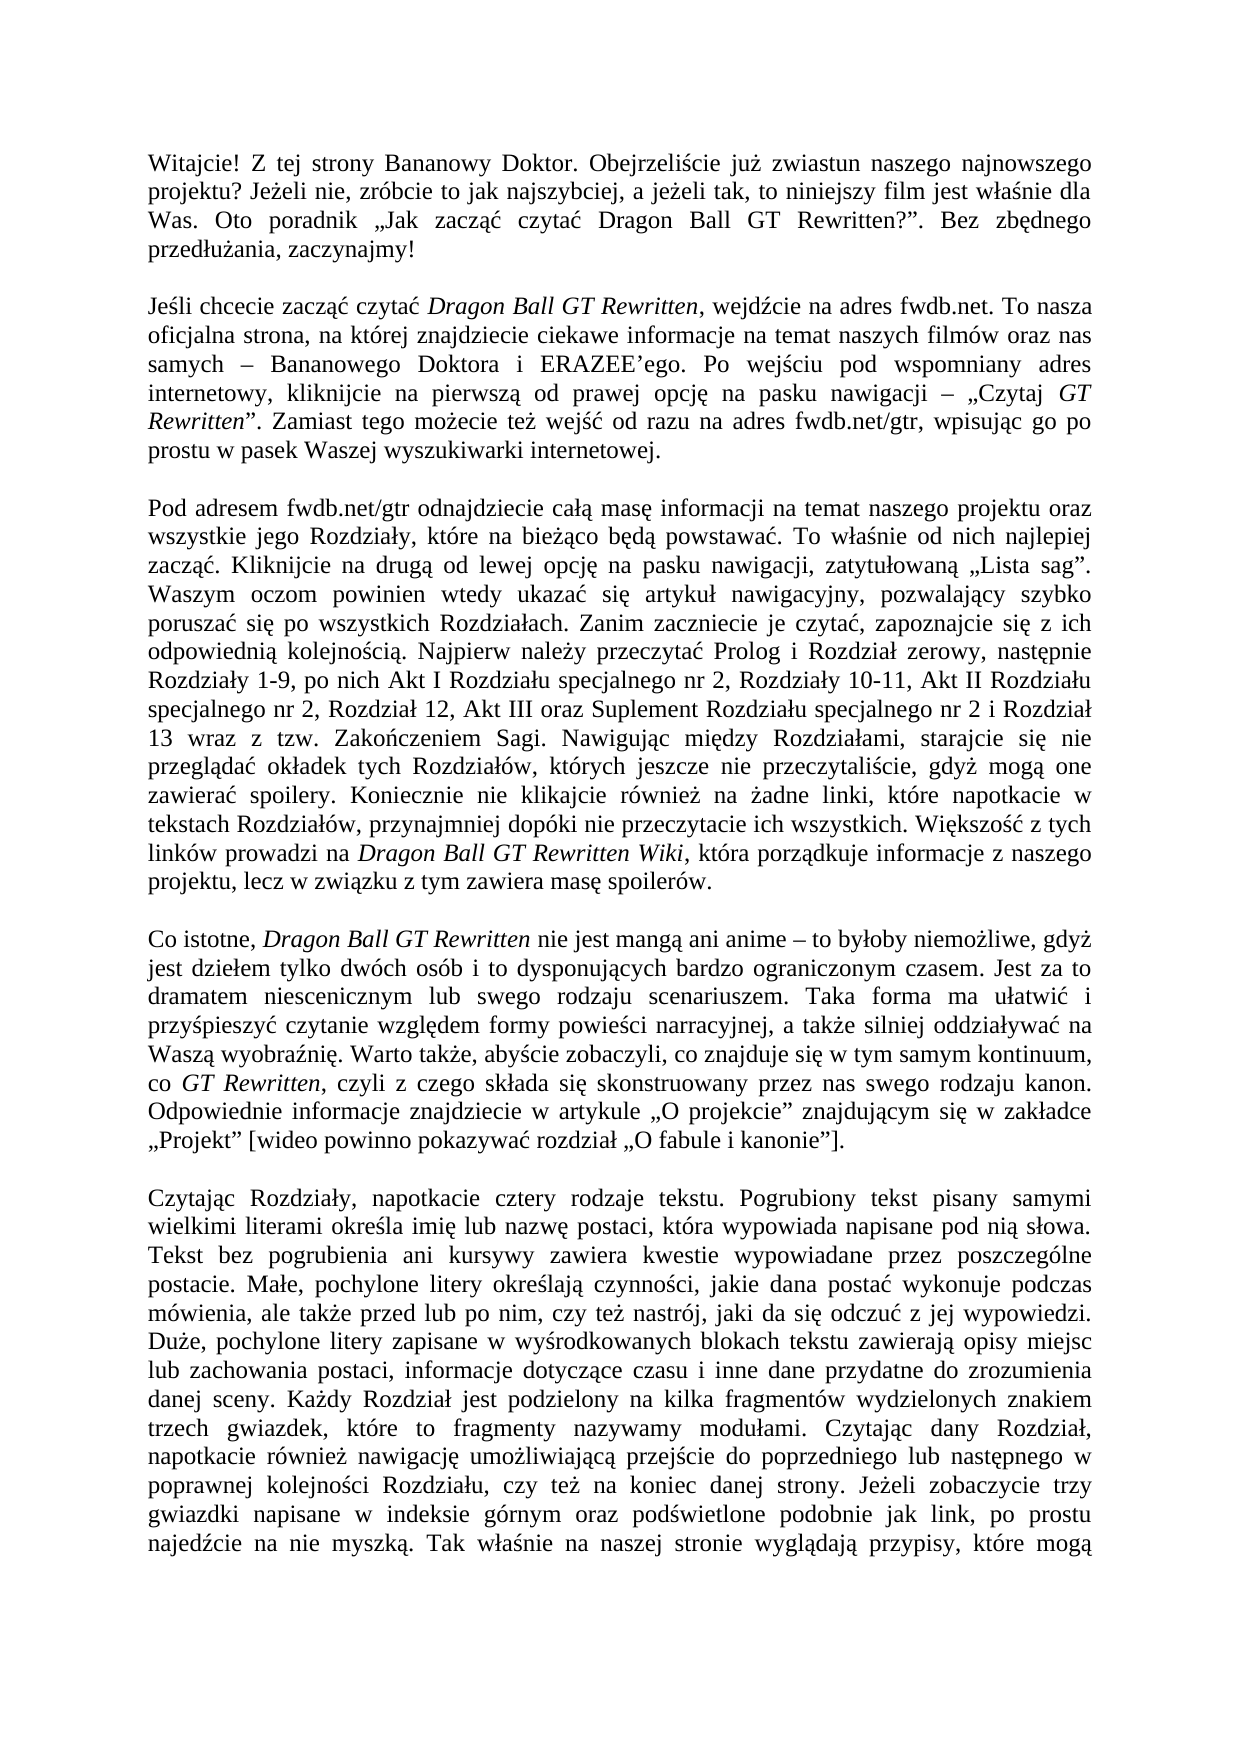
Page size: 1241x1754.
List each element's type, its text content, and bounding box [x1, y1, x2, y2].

text Jeśli chcecie zacząć czytać Dragon Ball GT Rewritten, wejdźcie na adres fwdb.net. To nasza oficjalna strona, na której znajdziecie ciekawe informacje na temat naszych filmów oraz nas samych – Bananowego Doktora i ERAZEE’ego. Po wejściu pod wspomniany adres internetowy, kliknijcie na pierwszą od prawej opcję na pasku nawigacji – „Czytaj GT Rewritten”. Zamiast tego możecie też wejść od razu na adres fwdb.net/gtr, wpisując go po prostu w pasek Waszej wyszukiwarki internetowej. [148, 291, 1093, 464]
text Pod adresem fwdb.net/gtr odnajdziecie całą masę informacji na temat naszego projektu oraz wszystkie jego Rozdziały, które na bieżąco będą powstawać. To właśnie od nich najlepiej zacząć. Kliknijcie na drugą od lewej opcję na pasku nawigacji, zatytułowaną „Lista sag”. Waszym oczom powinien wtedy ukazać się artykuł nawigacyjny, pozwalający szybko poruszać się po wszystkich Rozdziałach. Zanim zaczniecie je czytać, zapoznajcie się z ich odpowiednią kolejnością. Najpierw należy przeczytać Prolog i Rozdział zerowy, następnie Rozdziały 1-9, po nich Akt I Rozdziału specjalnego nr 2, Rozdziały 10-11, Akt II Rozdziału specjalnego nr 2, Rozdział 12, Akt III oraz Suplement Rozdziału specjalnego nr 2 i Rozdział 13 wraz z tzw. Zakończeniem Sagi. Nawigując między Rozdziałami, starajcie się nie przeglądać okładek tych Rozdziałów, których jeszcze nie przeczytaliście, gdyż mogą one zawierać spoilery. Koniecznie nie klikajcie również na żadne linki, które napotkacie w tekstach Rozdziałów, przynajmniej dopóki nie przeczytacie ich wszystkich. Większość z tych linków prowadzi na Dragon Ball GT Rewritten Wiki, która porządkuje informacje z naszego projektu, lecz w związku z tym zawiera masę spoilerów. [148, 493, 1093, 895]
text Witajcie! Z tej strony Bananowy Doktor. Obejrzeliście już zwiastun naszego najnowszego projektu? Jeżeli nie, zróbcie to jak najszybciej, a jeżeli tak, to niniejszy film jest właśnie dla Was. Oto poradnik „Jak zacząć czytać Dragon Ball GT Rewritten?”. Bez zbędnego przedłużania, zaczynajmy! [148, 148, 1093, 263]
text Co istotne, Dragon Ball GT Rewritten nie jest mangą ani anime – to byłoby niemożliwe, gdyż jest dziełem tylko dwóch osób i to dysponujących bardzo ograniczonym czasem. Jest za to dramatem niescenicznym lub swego rodzaju scenariuszem. Taka forma ma ułatwić i przyśpieszyć czytanie względem formy powieści narracyjnej, a także silniej oddziaływać na Waszą wyobraźnię. Warto także, abyście zobaczyli, co znajduje się w tym samym kontinuum, co GT Rewritten, czyli z czego składa się skonstruowany przez nas swego rodzaju kanon. Odpowiednie informacje znajdziecie w artykule „O projekcie” znajdującym się w zakładce „Projekt” [wideo powinno pokazywać rozdział „O fabule i kanonie”]. [148, 924, 1093, 1154]
text Czytając Rozdziały, napotkacie cztery rodzaje tekstu. Pogrubiony tekst pisany samymi wielkimi literami określa imię lub nazwę postaci, która wypowiada napisane pod nią słowa. Tekst bez pogrubienia ani kursywy zawiera kwestie wypowiadane przez poszczególne postacie. Małe, pochylone litery określają czynności, jakie dana postać wykonuje podczas mówienia, ale także przed lub po nim, czy też nastrój, jaki da się odczuć z jej wypowiedzi. Duże, pochylone litery zapisane w wyśrodkowanych blokach tekstu zawierają opisy miejsc lub zachowania postaci, informacje dotyczące czasu i inne dane przydatne do zrozumienia danej sceny. Każdy Rozdział jest podzielony na kilka fragmentów wydzielonych znakiem trzech gwiazdek, które to fragmenty nazywamy modułami. Czytając dany Rozdział, napotkacie również nawigację umożliwiającą przejście do poprzedniego lub następnego w poprawnej kolejności Rozdziału, czy też na koniec danej strony. Jeżeli zobaczycie trzy gwiazdki napisane w indeksie górnym oraz podświetlone podobnie jak link, po prostu najedźcie na nie myszką. Tak właśnie na naszej stronie wyglądają przypisy, które mogą [148, 1183, 1093, 1556]
